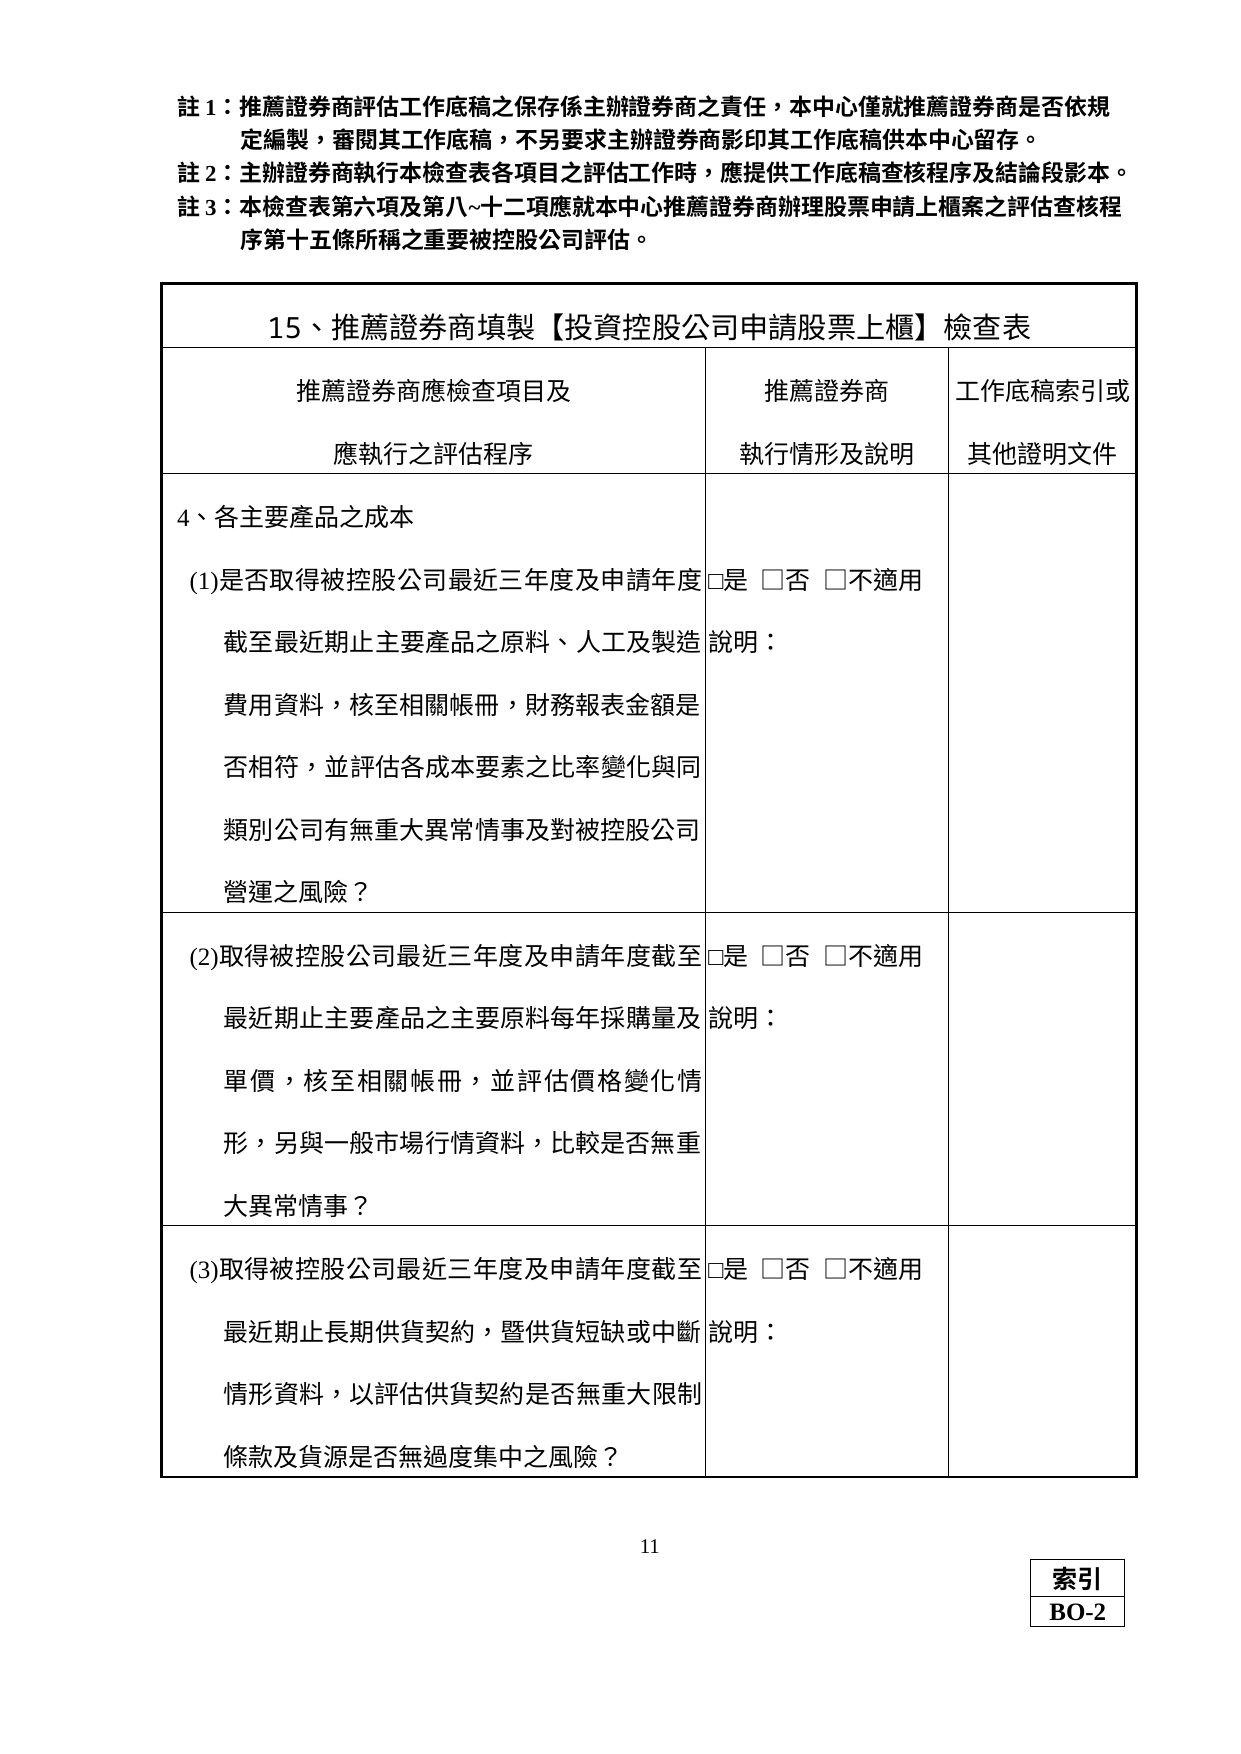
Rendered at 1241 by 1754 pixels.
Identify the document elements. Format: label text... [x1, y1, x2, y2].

table_cell (2)取得被控股公司最近三年度及申請年度截至最近期止主要產品之主要原料每年採購量及單價，核至相關帳冊，並評估價格變化情形，另與一般市場行情資料，比較是否無重大異常情事？ [163, 913, 705, 1225]
table_cell [949, 913, 1135, 1225]
table_cell 4、各主要產品之成本 (1)是否取得被控股公司最近三年度及申請年度截至最近期止主要產品之原料、人工及製造費用資料，核至相關帳冊，財務報表金額是否相符，並評估各成本要素之比率變化與同類別公司有無重大異常情事及對被控股公司營運之風險？ [163, 474, 705, 912]
table_cell □是 □否 □不適用 說明： [706, 474, 948, 912]
table_cell [949, 1226, 1135, 1476]
table_cell [949, 474, 1135, 912]
table_cell 推薦證券商應檢查項目及 應執行之評估程序 [163, 348, 705, 473]
table_cell □是 □否 □不適用 說明： [706, 913, 948, 1225]
table_cell 推薦證券商 執行情形及說明 [706, 348, 948, 473]
table_cell 工作底稿索引或 其他證明文件 [949, 348, 1135, 473]
table_cell (3)取得被控股公司最近三年度及申請年度截至最近期止長期供貨契約，暨供貨短缺或中斷情形資料，以評估供貨契約是否無重大限制條款及貨源是否無過度集中之風險？ [163, 1226, 705, 1476]
table_header 15、推薦證券商填製【投資控股公司申請股票上櫃】檢查表 [163, 285, 1135, 347]
table_cell □是 □否 □不適用 說明： [706, 1226, 948, 1476]
